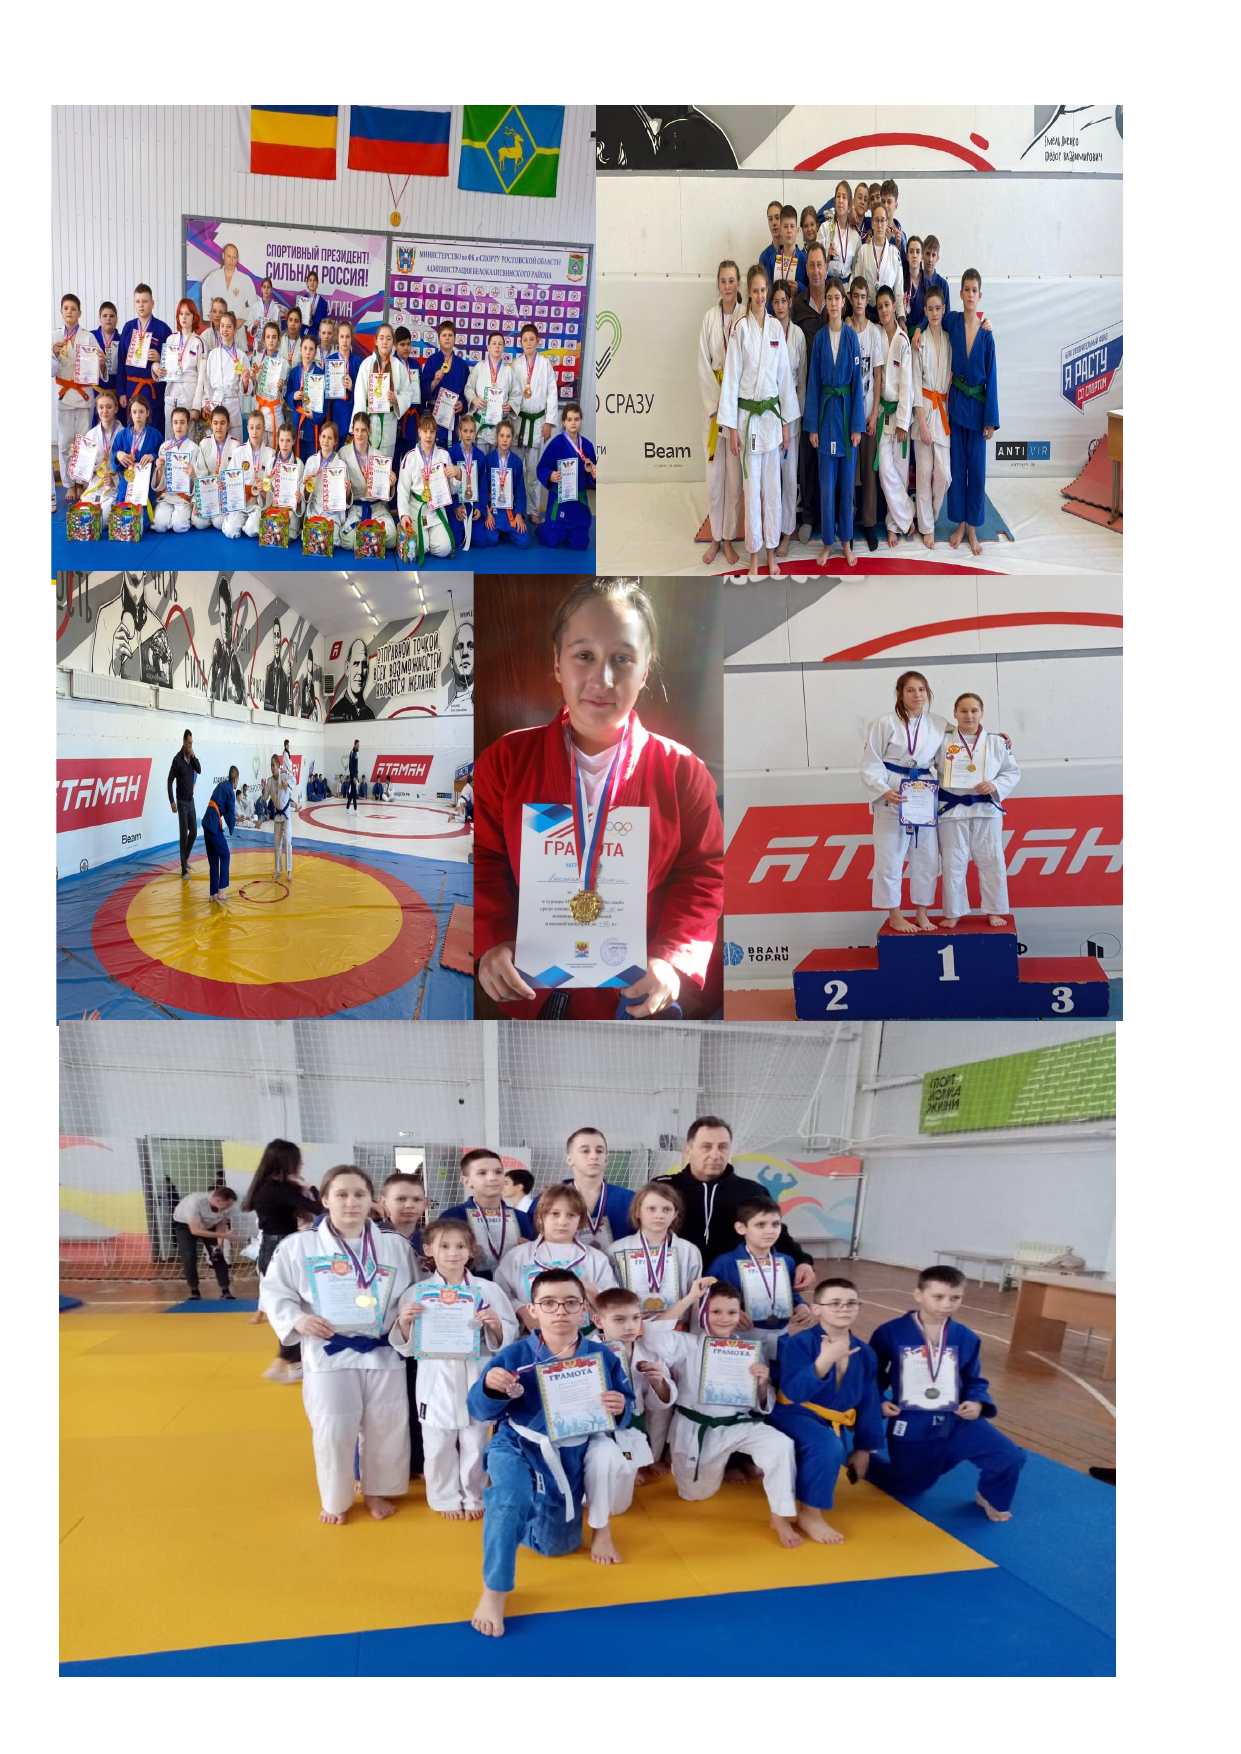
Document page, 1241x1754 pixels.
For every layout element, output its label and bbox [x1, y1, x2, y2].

picture [51, 105, 1123, 1677]
